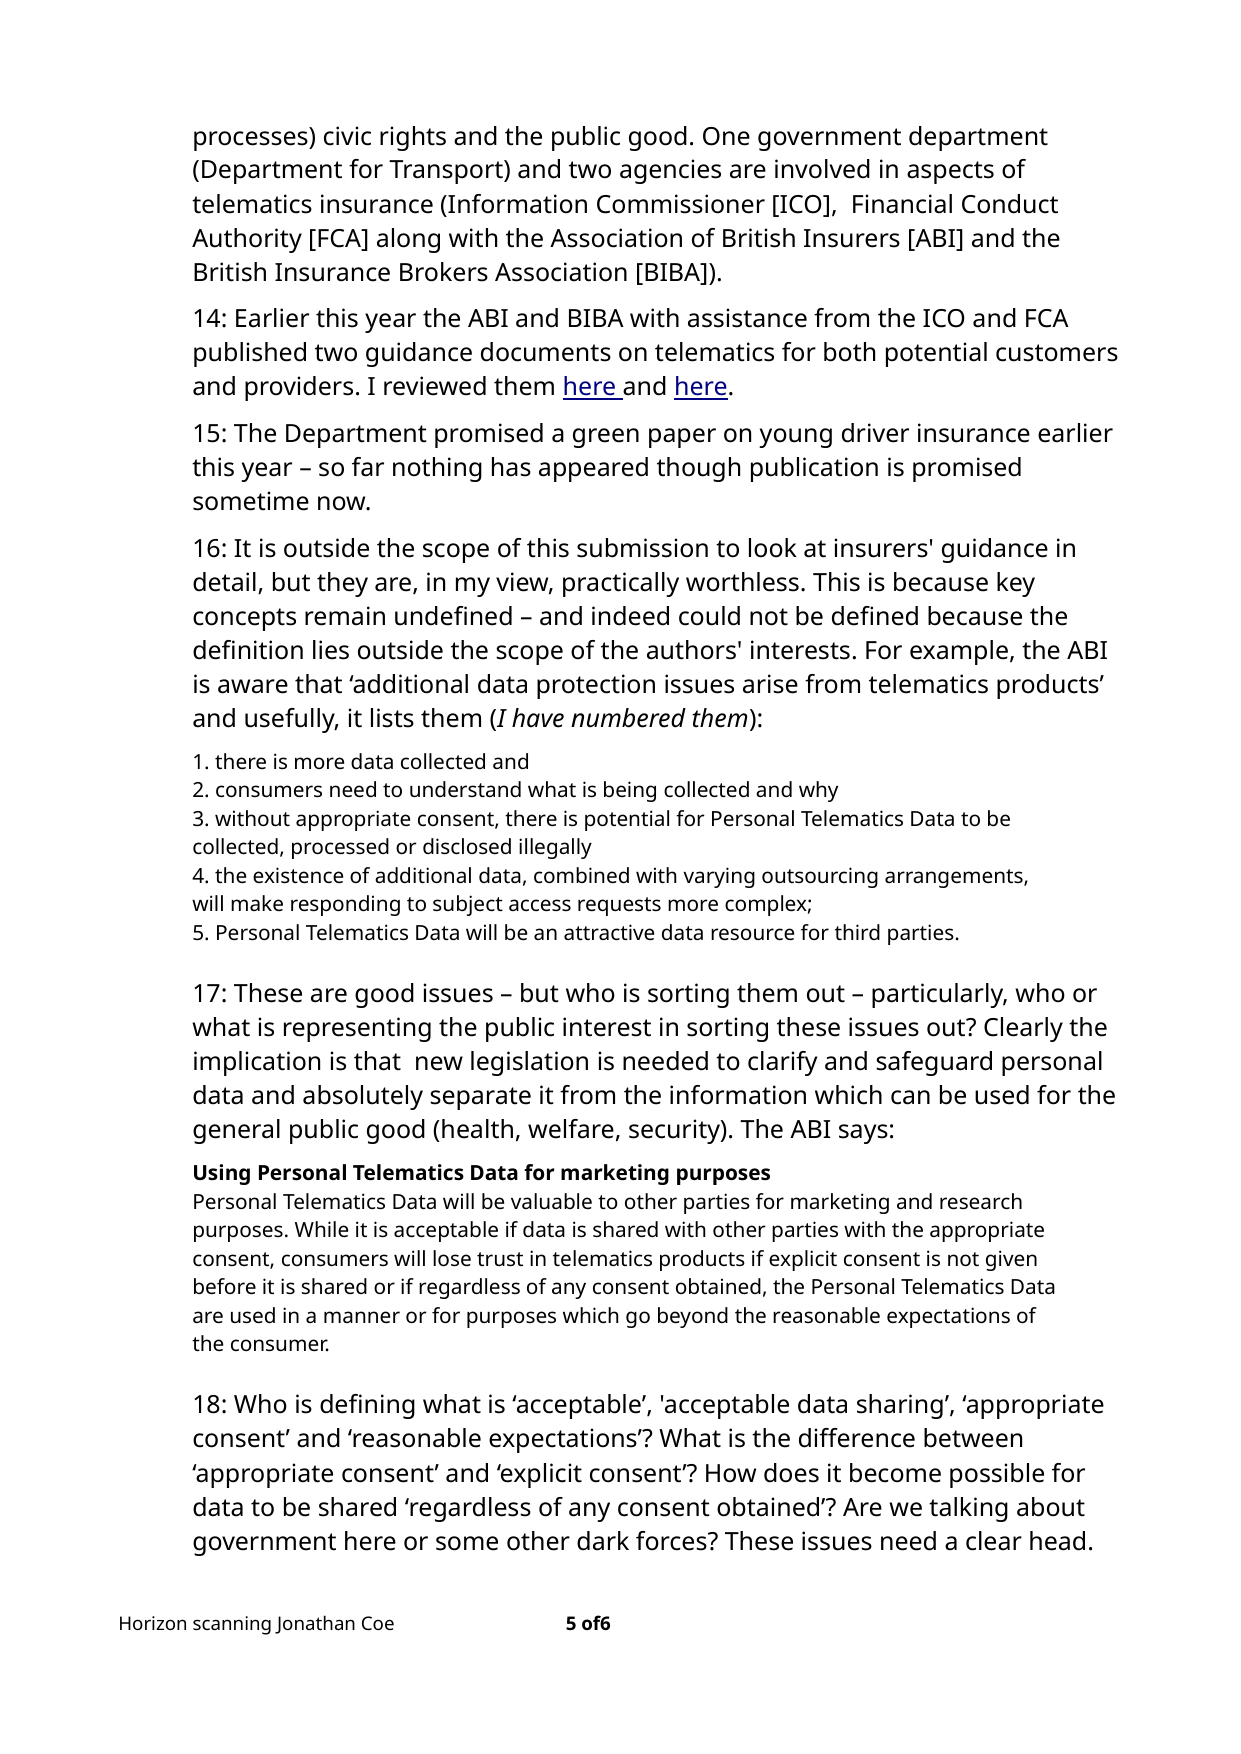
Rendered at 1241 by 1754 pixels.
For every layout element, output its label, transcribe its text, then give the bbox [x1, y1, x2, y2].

text 17: These are good issues – but who is sorting them out – particularly, who or what is representing the public interest in sorting these issues out? Clearly the implication is that new legislation is needed to clarify and safeguard personal data and absolutely separate it from the information which can be used for the general public good (health, welfare, security). The ABI says: [192, 976, 1122, 1146]
text 1. there is more data collected and 2. consumers need to understand what is being collected and why 3. without appropriate consent, there is potential for Personal Telematics Data to be collected, processed or disclosed illegally 4. the existence of additional data, combined with varying outsourcing arrangements, will make responding to subject access requests more complex; 5. Personal Telematics Data will be an attractive data resource for third parties. [192, 747, 1063, 946]
text 14: Earlier this year the ABI and BIBA with assistance from the ICO and FCA published two guidance documents on telematics for both potential customers and providers. I reviewed them here and here. [192, 301, 1122, 403]
text 16: It is outside the scope of this submission to look at insurers' guidance in detail, but they are, in my view, practically worthless. This is because key concepts remain undefined – and indeed could not be defined because the definition lies outside the scope of the authors' interests. For example, the ABI is aware that ‘additional data protection issues arise from telematics products’ and usefully, it lists them (I have numbered them): [192, 530, 1122, 735]
text 18: Who is defining what is ‘acceptable’, 'acceptable data sharing’, ‘appropriate consent’ and ‘reasonable expectations’? What is the difference between ‘appropriate consent’ and ‘explicit consent’? How does it become possible for data to be shared ‘regardless of any consent obtained’? Are we talking about government here or some other dark forces? These issues need a clear head. [192, 1387, 1122, 1557]
text Using Personal Telematics Data for marketing purposes Personal Telematics Data will be valuable to other parties for marketing and research purposes. While it is acceptable if data is shared with other parties with the appropriate consent, consumers will lose trust in telematics products if explicit consent is not given before it is shared or if regardless of any consent obtained, the Personal Telematics Data are used in a manner or for purposes which go beyond the reasonable expectations of the consumer. [192, 1158, 1063, 1358]
text 15: The Department promised a green paper on young driver insurance earlier this year – so far nothing has appeared though publication is promised sometime now. [192, 416, 1122, 518]
text processes) civic rights and the public good. One government department (Department for Transport) and two agencies are involved in aspects of telematics insurance (Information Commissioner [ICO], Financial Conduct Authority [FCA] along with the Association of British Insurers [ABI] and the British Insurance Brokers Association [BIBA]). [192, 118, 1122, 288]
